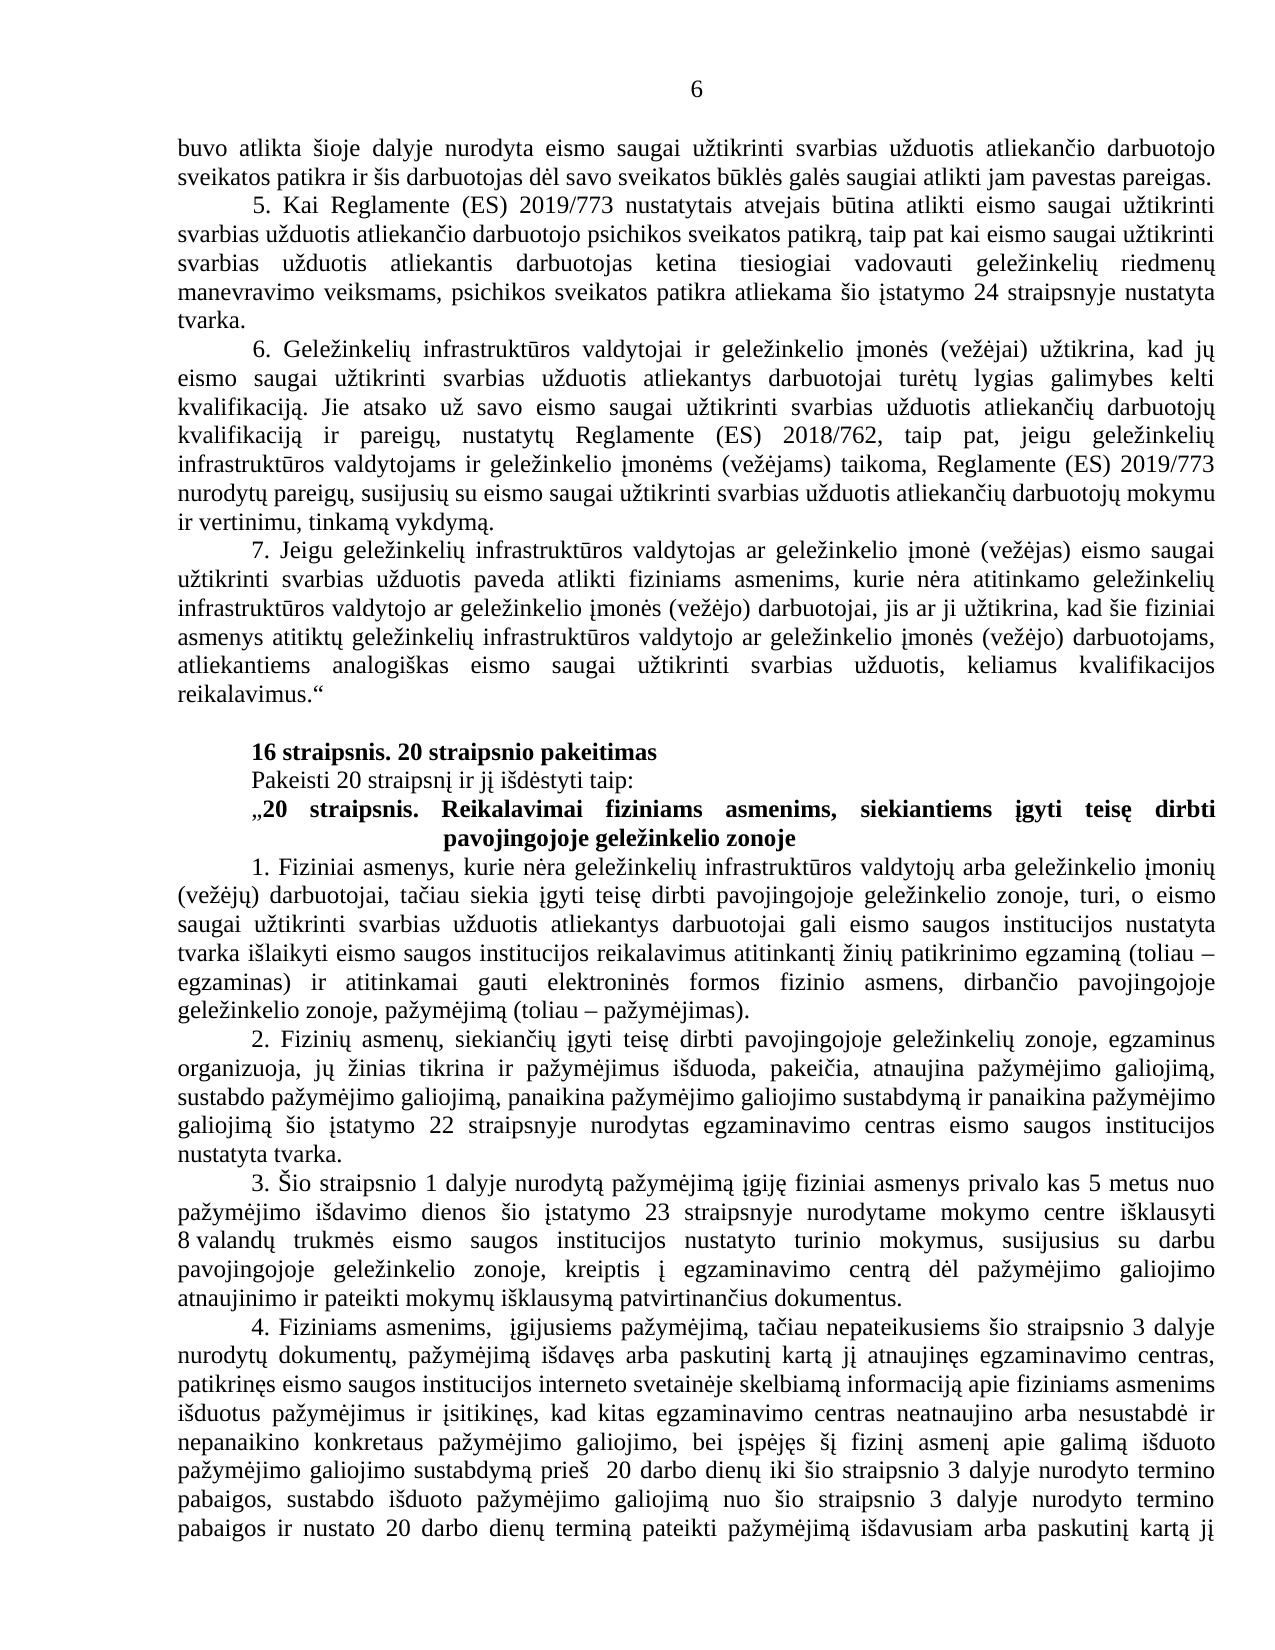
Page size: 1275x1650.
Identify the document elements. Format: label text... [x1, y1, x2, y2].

text „20 straipsnis. Reikalavimai fiziniams asmenims, siekiantiems įgyti teisę dirbti pavojingojoje geležinkelio zonoje [251, 794, 1216, 852]
text 5. Kai Reglamente (ES) 2019/773 nustatytais atvejais būtina atlikti eismo saugai užtikrinti svarbias užduotis atliekančio darbuotojo psichikos sveikatos patikrą, taip pat kai eismo saugai užtikrinti svarbias užduotis atliekantis darbuotojas ketina tiesiogiai vadovauti geležinkelių riedmenų manevravimo veiksmams, psichikos sveikatos patikra atliekama šio įstatymo 24 straipsnyje nustatyta tvarka. [177, 190, 1216, 334]
text 1. Fiziniai asmenys, kurie nėra geležinkelių infrastruktūros valdytojų arba geležinkelio įmonių (vežėjų) darbuotojai, tačiau siekia įgyti teisę dirbti pavojingojoje geležinkelio zonoje, turi, o eismo saugai užtikrinti svarbias užduotis atliekantys darbuotojai gali eismo saugos institucijos nustatyta tvarka išlaikyti eismo saugos institucijos reikalavimus atitinkantį žinių patikrinimo egzaminą (toliau – egzaminas) ir atitinkamai gauti elektroninės formos fizinio asmens, dirbančio pavojingojoje geležinkelio zonoje, pažymėjimą (toliau – pažymėjimas). [177, 852, 1216, 1024]
text 16 straipsnis. 20 straipsnio pakeitimas [251, 737, 1216, 765]
text 7. Jeigu geležinkelių infrastruktūros valdytojas ar geležinkelio įmonė (vežėjas) eismo saugai užtikrinti svarbias užduotis paveda atlikti fiziniams asmenims, kurie nėra atitinkamo geležinkelių infrastruktūros valdytojo ar geležinkelio įmonės (vežėjo) darbuotojai, jis ar ji užtikrina, kad šie fiziniai asmenys atitiktų geležinkelių infrastruktūros valdytojo ar geležinkelio įmonės (vežėjo) darbuotojams, atliekantiems analogiškas eismo saugai užtikrinti svarbias užduotis, keliamus kvalifikacijos reikalavimus.“ [177, 535, 1216, 708]
text 6. Geležinkelių infrastruktūros valdytojai ir geležinkelio įmonės (vežėjai) užtikrina, kad jų eismo saugai užtikrinti svarbias užduotis atliekantys darbuotojai turėtų lygias galimybes kelti kvalifikaciją. Jie atsako už savo eismo saugai užtikrinti svarbias užduotis atliekančių darbuotojų kvalifikaciją ir pareigų, nustatytų Reglamente (ES) 2018/762, taip pat, jeigu geležinkelių infrastruktūros valdytojams ir geležinkelio įmonėms (vežėjams) taikoma, Reglamente (ES) 2019/773 nurodytų pareigų, susijusių su eismo saugai užtikrinti svarbias užduotis atliekančių darbuotojų mokymu ir vertinimu, tinkamą vykdymą. [177, 334, 1216, 535]
text 4. Fiziniams asmenims, įgijusiems pažymėjimą, tačiau nepateikusiems šio straipsnio 3 dalyje nurodytų dokumentų, pažymėjimą išdavęs arba paskutinį kartą jį atnaujinęs egzaminavimo centras, patikrinęs eismo saugos institucijos interneto svetainėje skelbiamą informaciją apie fiziniams asmenims išduotus pažymėjimus ir įsitikinęs, kad kitas egzaminavimo centras neatnaujino arba nesustabdė ir nepanaikino konkretaus pažymėjimo galiojimo, bei įspėjęs šį fizinį asmenį apie galimą išduoto pažymėjimo galiojimo sustabdymą prieš 20 darbo dienų iki šio straipsnio 3 dalyje nurodyto termino pabaigos, sustabdo išduoto pažymėjimo galiojimą nuo šio straipsnio 3 dalyje nurodyto termino pabaigos ir nustato 20 darbo dienų terminą pateikti pažymėjimą išdavusiam arba paskutinį kartą jį [177, 1312, 1216, 1542]
text 2. Fizinių asmenų, siekiančių įgyti teisę dirbti pavojingojoje geležinkelių zonoje, egzaminus organizuoja, jų žinias tikrina ir pažymėjimus išduoda, pakeičia, atnaujina pažymėjimo galiojimą, sustabdo pažymėjimo galiojimą, panaikina pažymėjimo galiojimo sustabdymą ir panaikina pažymėjimo galiojimą šio įstatymo 22 straipsnyje nurodytas egzaminavimo centras eismo saugos institucijos nustatyta tvarka. [177, 1024, 1216, 1168]
text Pakeisti 20 straipsnį ir jį išdėstyti taip: [177, 765, 1216, 794]
text 3. Šio straipsnio 1 dalyje nurodytą pažymėjimą įgiję fiziniai asmenys privalo kas 5 metus nuo pažymėjimo išdavimo dienos šio įstatymo 23 straipsnyje nurodytame mokymo centre išklausyti 8 valandų trukmės eismo saugos institucijos nustatyto turinio mokymus, susijusius su darbu pavojingojoje geležinkelio zonoje, kreiptis į egzaminavimo centrą dėl pažymėjimo galiojimo atnaujinimo ir pateikti mokymų išklausymą patvirtinančius dokumentus. [177, 1168, 1216, 1312]
text buvo atlikta šioje dalyje nurodyta eismo saugai užtikrinti svarbias užduotis atliekančio darbuotojo sveikatos patikra ir šis darbuotojas dėl savo sveikatos būklės galės saugiai atlikti jam pavestas pareigas. [177, 133, 1216, 190]
